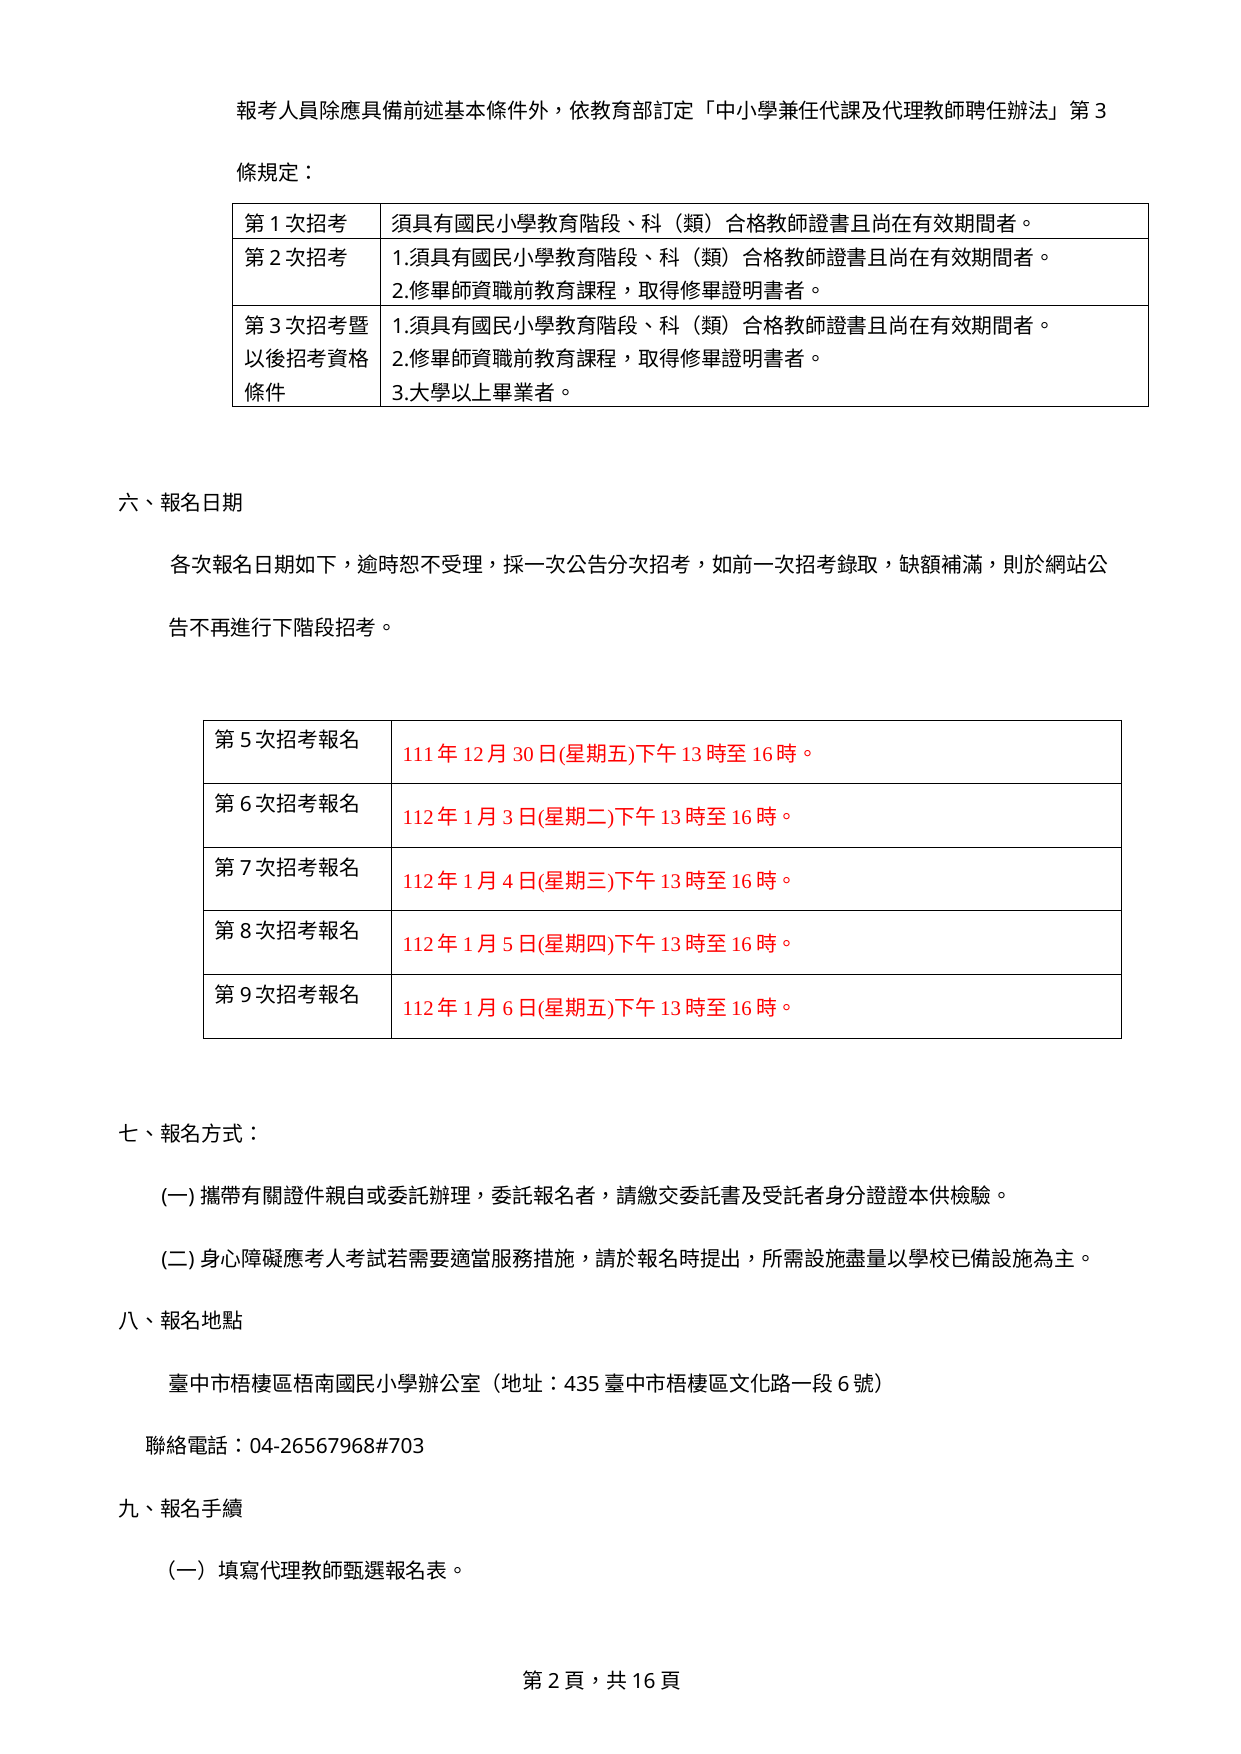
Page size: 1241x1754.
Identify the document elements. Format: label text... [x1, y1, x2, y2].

table_cell 112年1月4日(星期三)下午13時至16時。 [392, 848, 1121, 910]
table_header 第1次招考 [233, 204, 380, 237]
text 七、報名方式： [118, 1101, 1122, 1163]
text 八、報名地點 臺中市梧棲區梧南國民小學辦公室（地址：435臺中市梧棲區文化路一段6號） [118, 1288, 1122, 1413]
table_cell 1.須具有國民小學教育階段、科（類）合格教師證書且尚在有效期間者。 2.修畢師資職前教育課程，取得修畢證明書者。 [381, 239, 1148, 305]
text 聯絡電話：04-26567968#703 [118, 1413, 1122, 1476]
table_cell 第9次招考報名 [204, 975, 391, 1037]
table_cell 第2次招考 [233, 239, 380, 305]
text 各次報名日期如下，逾時恕不受理，採一次公告分次招考，如前一次招考錄取，缺額補滿，則於網站公告不再進行下階段招考。 [118, 532, 1122, 657]
text （一）填寫代理教師甄選報名表。 [118, 1538, 1122, 1601]
text (二) 身心障礙應考人考試若需要適當服務措施，請於報名時提出，所需設施盡量以學校已備設施為主。 [156, 1226, 1122, 1288]
text (一) 攜帶有關證件親自或委託辦理，委託報名者，請繳交委託書及受託者身分證證本供檢驗。 [156, 1163, 1122, 1226]
table_header 須具有國民小學教育階段、科（類）合格教師證書且尚在有效期間者。 [381, 204, 1148, 237]
text 九、報名手續 [118, 1476, 1122, 1538]
table_header 111年12月30日(星期五)下午13時至16時。 [392, 721, 1121, 783]
table_cell 1.須具有國民小學教育階段、科（類）合格教師證書且尚在有效期間者。 2.修畢師資職前教育課程，取得修畢證明書者。 3.大學以上畢業者。 [381, 306, 1148, 406]
table_cell 第7次招考報名 [204, 848, 391, 910]
text 六、報名日期 [118, 470, 1122, 532]
table_cell 112年1月5日(星期四)下午13時至16時。 [392, 911, 1121, 974]
table_cell 112年1月6日(星期五)下午13時至16時。 [392, 975, 1121, 1037]
table_cell 112年1月3日(星期二)下午13時至16時。 [392, 784, 1121, 847]
table_cell 第6次招考報名 [204, 784, 391, 847]
table_cell 第8次招考報名 [204, 911, 391, 974]
table_cell 第3次招考暨以後招考資格條件 [233, 306, 380, 406]
text 報考人員除應具備前述基本條件外，依教育部訂定「中小學兼任代課及代理教師聘任辦法」第3條規定： [236, 78, 1122, 203]
table_header 第5次招考報名 [204, 721, 391, 783]
